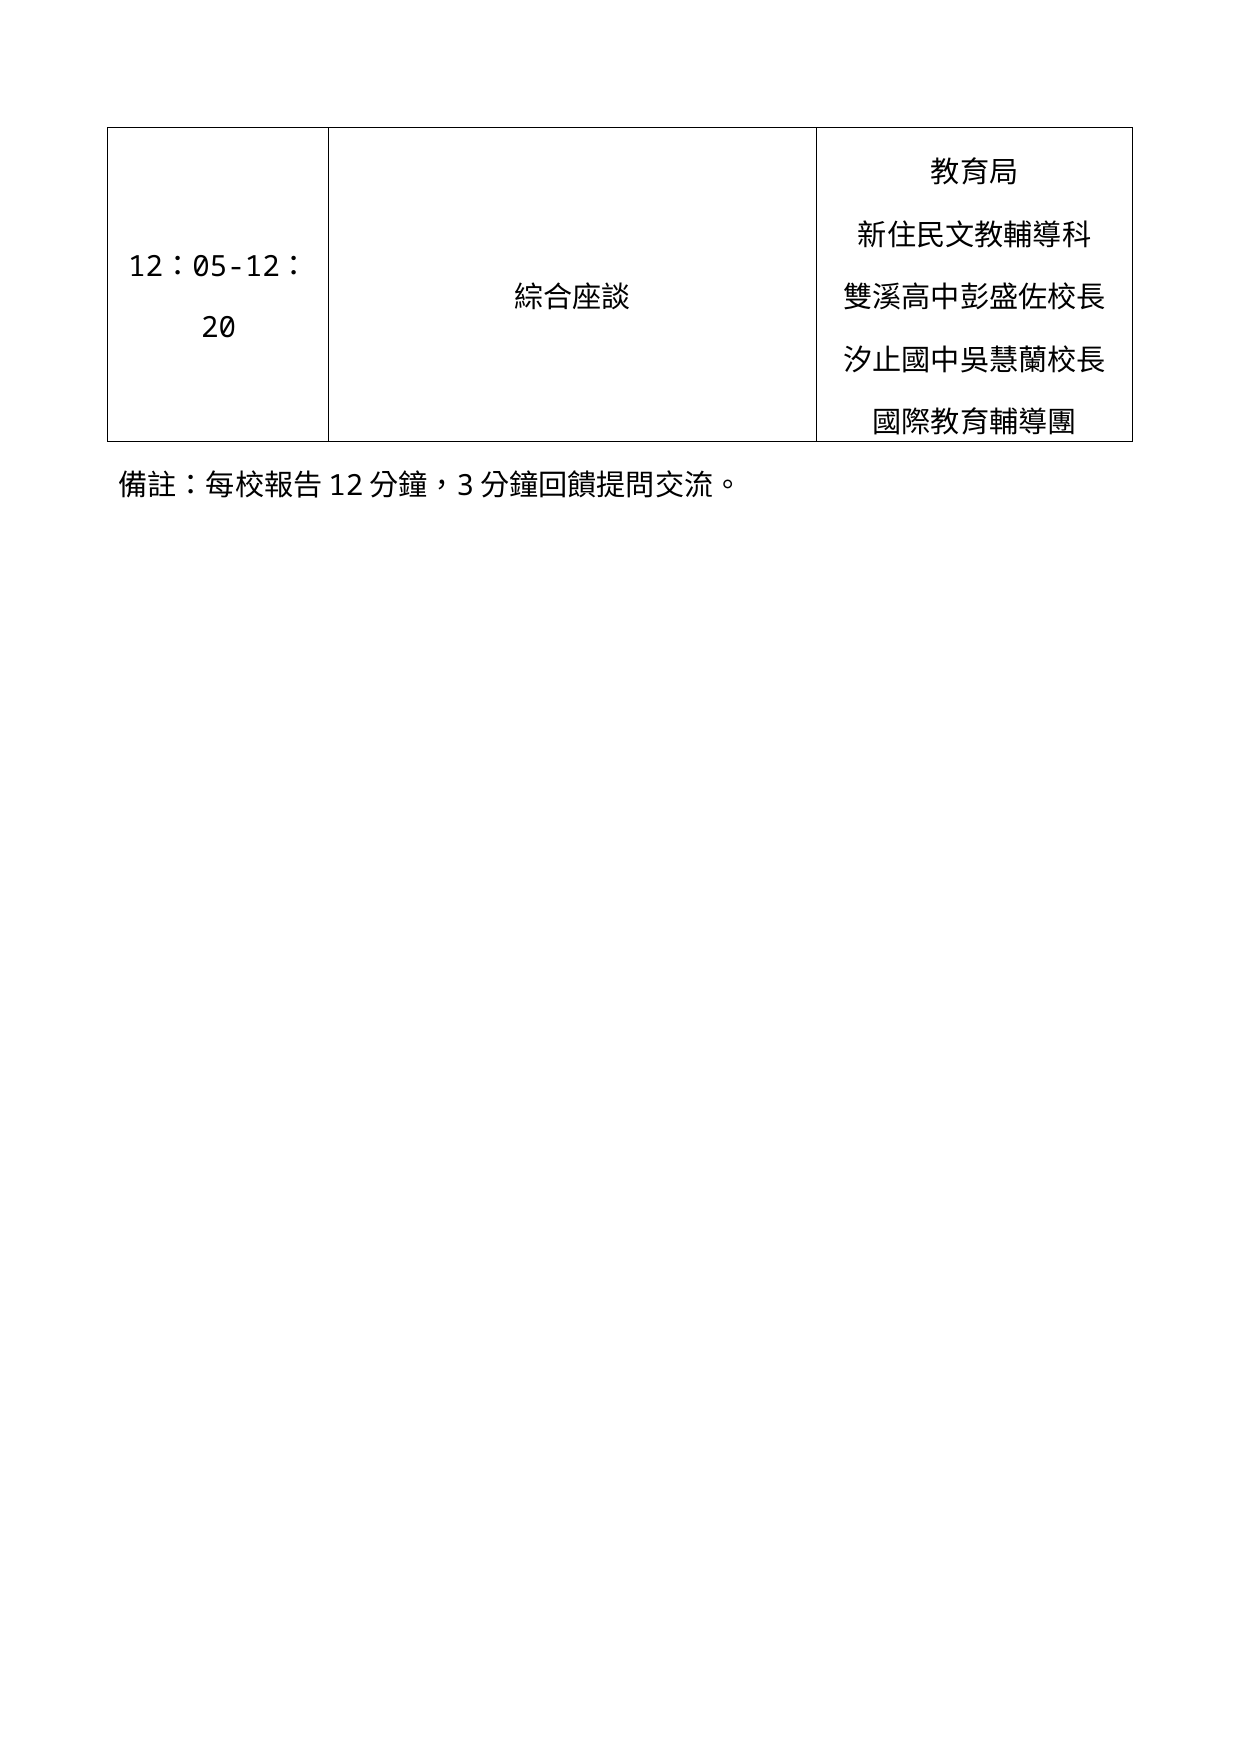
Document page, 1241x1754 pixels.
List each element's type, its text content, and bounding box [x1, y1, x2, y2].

text 備註：每校報告12分鐘，3分鐘回饋提問交流。 [118, 442, 1122, 504]
table_cell 教育局 新住民文教輔導科 雙溪高中彭盛佐校長 汐止國中吳慧蘭校長 國際教育輔導團 [817, 128, 1132, 441]
table_cell 綜合座談 [329, 128, 816, 441]
table_cell 12：05-12：20 [108, 128, 328, 441]
